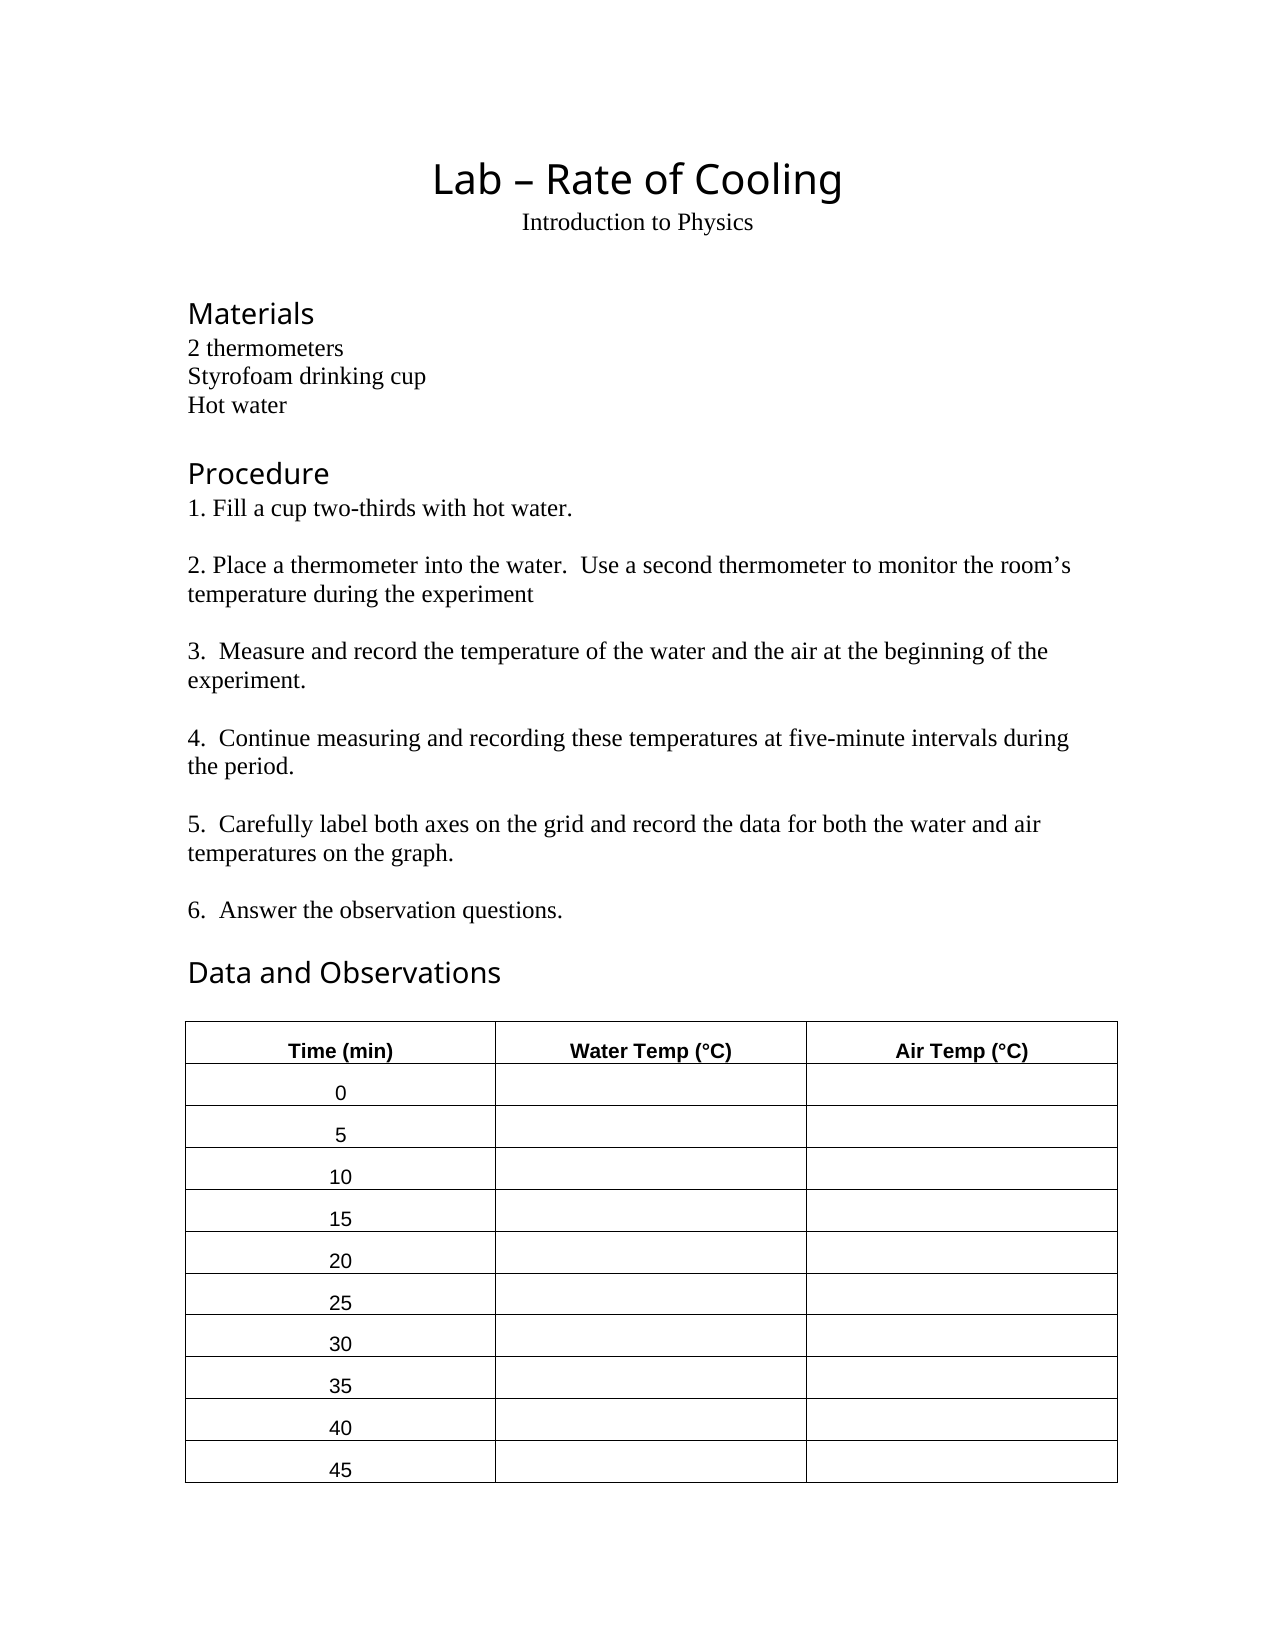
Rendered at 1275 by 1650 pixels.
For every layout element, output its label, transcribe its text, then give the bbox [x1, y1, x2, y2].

text Procedure [187, 453, 1087, 493]
table_cell [807, 1106, 1117, 1147]
table_cell [807, 1399, 1117, 1440]
table_cell 40 [186, 1399, 495, 1440]
table_cell [807, 1315, 1117, 1356]
table_cell [807, 1441, 1117, 1482]
text 6. Answer the observation questions. [187, 895, 1087, 924]
table_cell 45 [186, 1441, 495, 1482]
table_header Water Temp (°C) [496, 1022, 806, 1063]
text 2 thermometers [187, 333, 1087, 361]
table_cell [496, 1148, 806, 1189]
table_cell 30 [186, 1315, 495, 1356]
text 1. Fill a cup two-thirds with hot water. [187, 493, 1087, 521]
table_cell [807, 1357, 1117, 1398]
text Styrofoam drinking cup [187, 361, 1087, 390]
table_cell [807, 1064, 1117, 1105]
table_cell [496, 1315, 806, 1356]
table_cell 35 [186, 1357, 495, 1398]
table_cell 20 [186, 1232, 495, 1272]
table_cell [807, 1232, 1117, 1272]
table_cell [496, 1232, 806, 1272]
text Hot water [187, 390, 1087, 419]
table_cell 15 [186, 1190, 495, 1231]
text Materials [187, 293, 1087, 333]
text 5. Carefully label both axes on the grid and record the data for both the water and air temperatures on the graph. [187, 809, 1087, 866]
table_cell 25 [186, 1274, 495, 1314]
table_cell [807, 1148, 1117, 1189]
text Introduction to Physics [187, 207, 1087, 236]
table_cell [496, 1441, 806, 1482]
text 4. Continue measuring and recording these temperatures at five-minute intervals during the period. [187, 723, 1087, 780]
table_cell [807, 1190, 1117, 1231]
table_cell [496, 1357, 806, 1398]
text Lab – Rate of Cooling [187, 150, 1087, 207]
table_cell 0 [186, 1064, 495, 1105]
table_cell [496, 1190, 806, 1231]
text Data and Observations [187, 953, 1087, 992]
table_cell [807, 1274, 1117, 1314]
table_cell [496, 1064, 806, 1105]
table_cell 10 [186, 1148, 495, 1189]
table_cell [496, 1274, 806, 1314]
text 2. Place a thermometer into the water. Use a second thermometer to monitor the room’s temperature during the experiment [187, 550, 1087, 608]
text 3. Measure and record the temperature of the water and the air at the beginning of the experiment. [187, 636, 1087, 694]
table_header Time (min) [186, 1022, 495, 1063]
table_cell [496, 1106, 806, 1147]
table_cell [496, 1399, 806, 1440]
table_header Air Temp (°C) [807, 1022, 1117, 1063]
table_cell 5 [186, 1106, 495, 1147]
